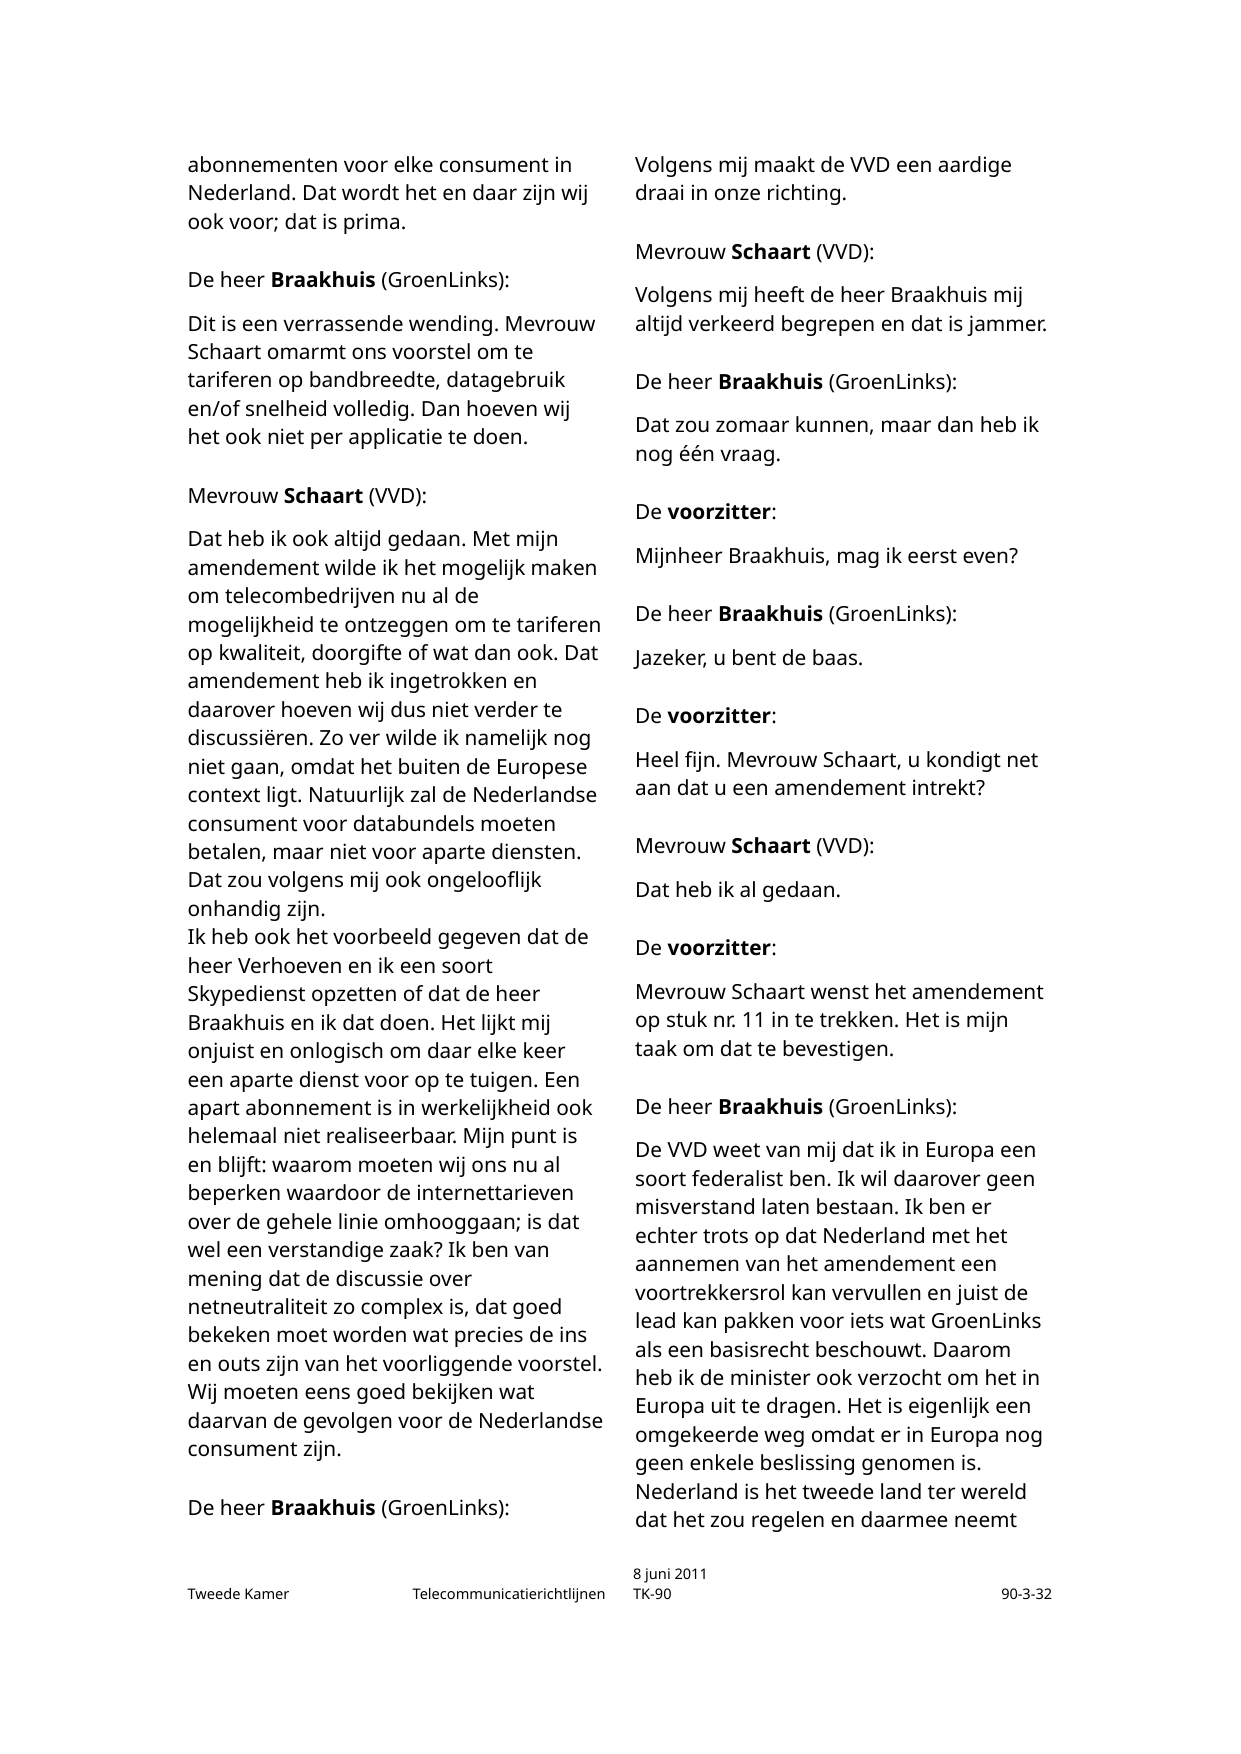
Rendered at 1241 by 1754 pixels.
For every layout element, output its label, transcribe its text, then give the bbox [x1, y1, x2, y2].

text Mijnheer Braakhuis, mag ik eerst even? [635, 541, 1053, 569]
text De heer Braakhuis (GroenLinks): [635, 599, 1053, 628]
text De heer Braakhuis (GroenLinks): [635, 1092, 1053, 1121]
text Dat heb ik al gedaan. [635, 875, 1053, 903]
text Mevrouw Schaart wenst het amendement op stuk nr. 11 in te trekken. Het is mijn taak om dat te bevestigen. [635, 977, 1053, 1062]
text Volgens mij heeft de heer Braakhuis mij altijd verkeerd begrepen en dat is jammer. [635, 280, 1053, 337]
text De heer Braakhuis (GroenLinks): [635, 367, 1053, 396]
text Ik heb ook het voorbeeld gegeven dat de heer Verhoeven en ik een soort Skypedienst opzetten of dat de heer Braakhuis en ik dat doen. Het lijkt mij onjuist en onlogisch om daar elke keer een aparte dienst voor op te tuigen. Een apart abonnement is in werkelijkheid ook helemaal niet realiseerbaar. Mijn punt is en blijft: waarom moeten wij ons nu al beperken waardoor de internettarieven over de gehele linie omhooggaan; is dat wel een verstandige zaak? Ik ben van mening dat de discussie over netneutraliteit zo complex is, dat goed bekeken moet worden wat precies de ins en outs zijn van het voorliggende voorstel. Wij moeten eens goed bekijken wat daarvan de gevolgen voor de Nederlandse consument zijn. [187, 922, 605, 1463]
text De VVD weet van mij dat ik in Europa een soort federalist ben. Ik wil daarover geen misverstand laten bestaan. Ik ben er echter trots op dat Nederland met het aannemen van het amendement een voortrekkersrol kan vervullen en juist de lead kan pakken voor iets wat GroenLinks als een basisrecht beschouwt. Daarom heb ik de minister ook verzocht om het in Europa uit te dragen. Het is eigenlijk een omgekeerde weg omdat er in Europa nog geen enkele beslissing genomen is. Nederland is het tweede land ter wereld dat het zou regelen en daarmee neemt [635, 1136, 1053, 1534]
text Dat zou zomaar kunnen, maar dan heb ik nog één vraag. [635, 411, 1053, 467]
text Mevrouw Schaart (VVD): [635, 832, 1053, 860]
text Jazeker, u bent de baas. [635, 643, 1053, 671]
text Dit is een verrassende wending. Mevrouw Schaart omarmt ons voorstel om te tariferen op bandbreedte, datagebruik en/of snelheid volledig. Dan hoeven wij het ook niet per applicatie te doen. [187, 309, 605, 451]
text Mevrouw Schaart (VVD): [187, 481, 605, 509]
text abonnementen voor elke consument in Nederland. Dat wordt het en daar zijn wij ook voor; dat is prima. [187, 150, 605, 235]
text Mevrouw Schaart (VVD): [635, 237, 1053, 265]
text Volgens mij maakt de VVD een aardige draai in onze richting. [635, 150, 1053, 207]
text De heer Braakhuis (GroenLinks): [187, 265, 605, 294]
text Dat heb ik ook altijd gedaan. Met mijn amendement wilde ik het mogelijk maken om telecombedrijven nu al de mogelijkheid te ontzeggen om te tariferen op kwaliteit, doorgifte of wat dan ook. Dat amendement heb ik ingetrokken en daarover hoeven wij dus niet verder te discussiëren. Zo ver wilde ik namelijk nog niet gaan, omdat het buiten de Europese context ligt. Natuurlijk zal de Nederlandse consument voor databundels moeten betalen, maar niet voor aparte diensten. Dat zou volgens mij ook ongelooflijk onhandig zijn. [187, 524, 605, 922]
text De voorzitter: [635, 701, 1053, 730]
text De voorzitter: [635, 497, 1053, 526]
text De heer Braakhuis (GroenLinks): [187, 1493, 605, 1521]
text De voorzitter: [635, 933, 1053, 962]
text Heel fijn. Mevrouw Schaart, u kondigt net aan dat u een amendement intrekt? [635, 745, 1053, 802]
